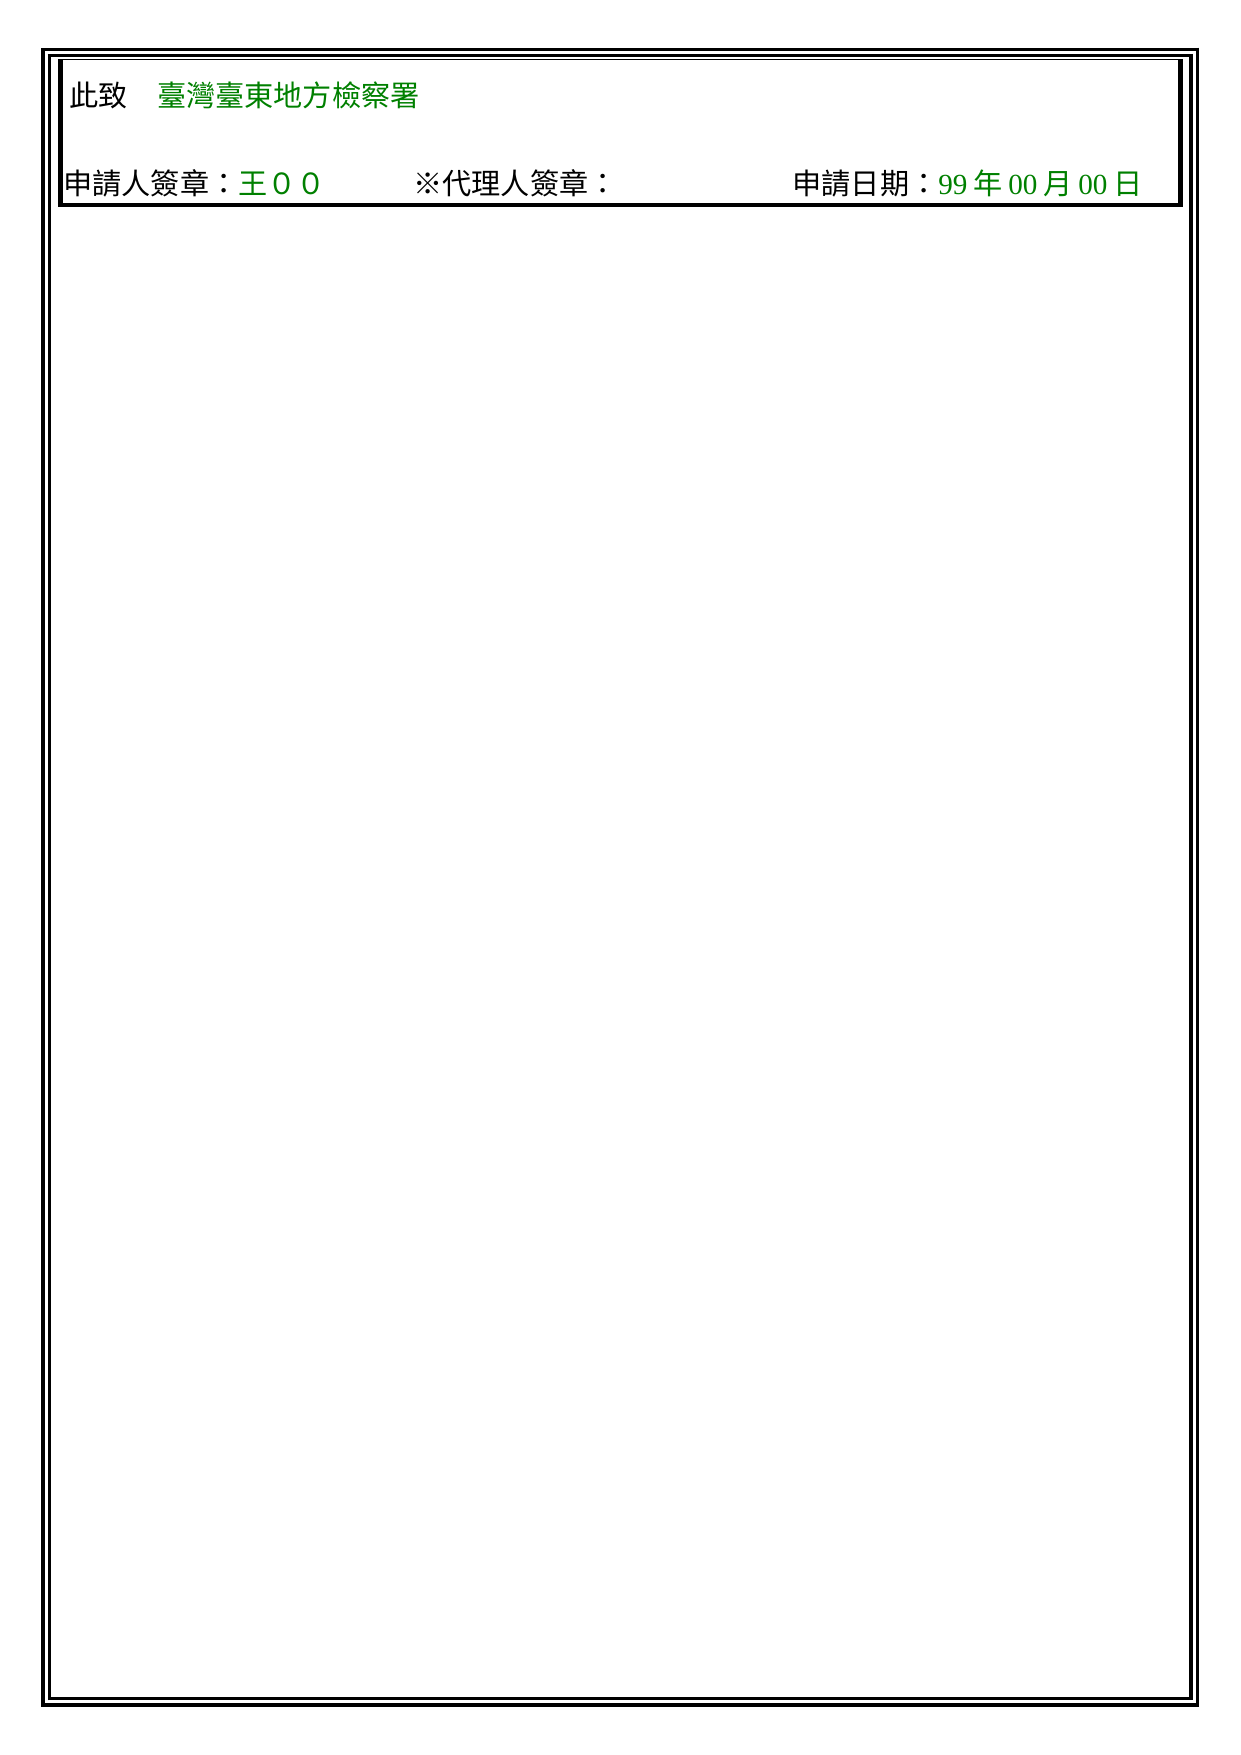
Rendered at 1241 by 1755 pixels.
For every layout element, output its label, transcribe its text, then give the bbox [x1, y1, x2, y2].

table_cell 此致 臺灣臺東地方檢察署 申請人簽章：王００ ※代理人簽章： 申請日期：99年00月00日 [63, 60, 1178, 203]
